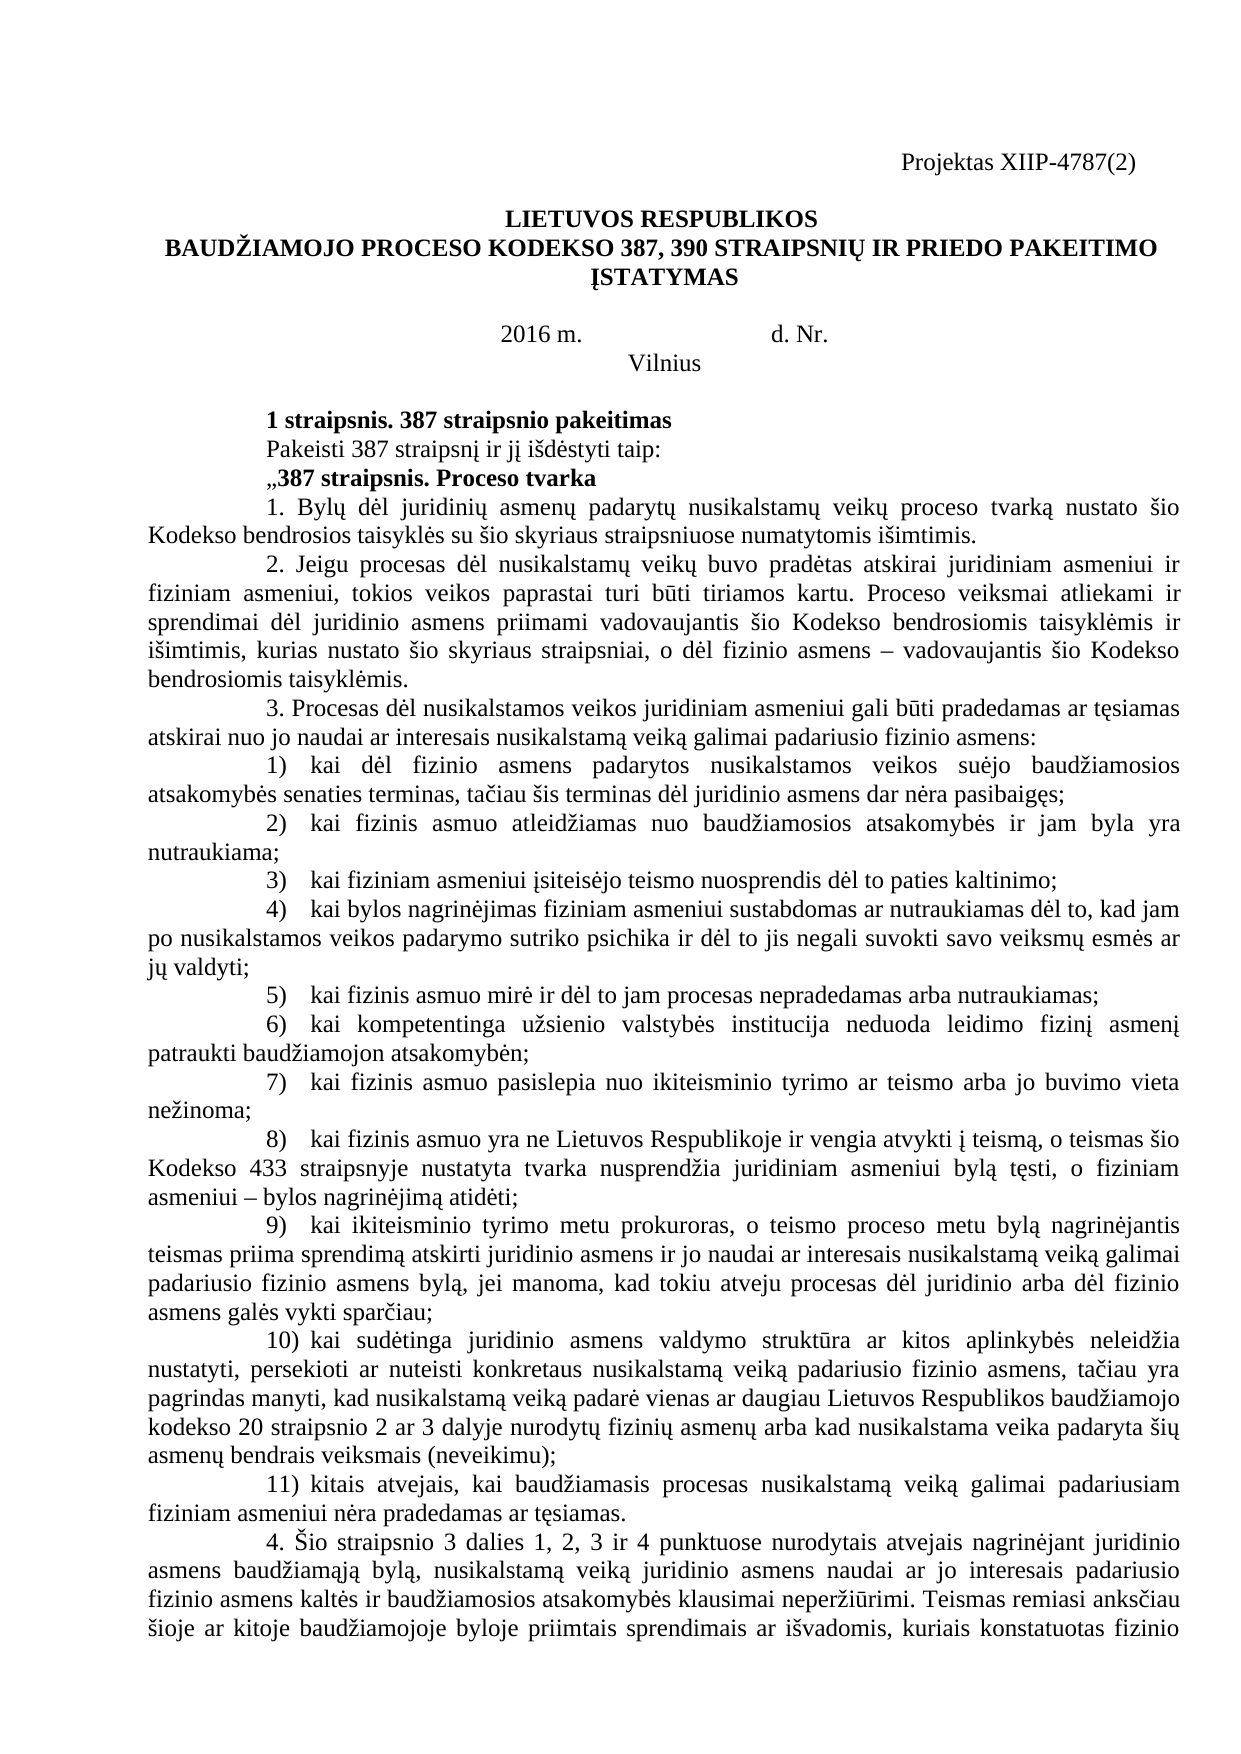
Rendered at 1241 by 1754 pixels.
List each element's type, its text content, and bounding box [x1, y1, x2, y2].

text Lietuvos Respublikos [148, 204, 1181, 233]
text įstatymas [148, 262, 1181, 291]
text 9) kai ikiteisminio tyrimo metu prokuroras, o teismo proceso metu bylą nagrinėjantis teismas priima sprendimą atskirti juridinio asmens ir jo naudai ar interesais nusikalstamą veiką galimai padariusio fizinio asmens bylą, jei manoma, kad tokiu atveju procesas dėl juridinio arba dėl fizinio asmens galės vykti sparčiau; [148, 1211, 1181, 1326]
text 2. Jeigu procesas dėl nusikalstamų veikų buvo pradėtas atskirai juridiniam asmeniui ir fiziniam asmeniui, tokios veikos paprastai turi būti tiriamos kartu. Proceso veiksmai atliekami ir sprendimai dėl juridinio asmens priimami vadovaujantis šio Kodekso bendrosiomis taisyklėmis ir išimtimis, kurias nustato šio skyriaus straipsniai, o dėl fizinio asmens – vadovaujantis šio Kodekso bendrosiomis taisyklėmis. [148, 549, 1181, 693]
text 3. Procesas dėl nusikalstamos veikos juridiniam asmeniui gali būti pradedamas ar tęsiamas atskirai nuo jo naudai ar interesais nusikalstamą veiką galimai padariusio fizinio asmens: [148, 693, 1181, 751]
text 5) kai fizinis asmuo mirė ir dėl to jam procesas nepradedamas arba nutraukiamas; [148, 981, 1181, 1009]
text Vilnius [148, 348, 1181, 377]
text 1) kai dėl fizinio asmens padarytos nusikalstamos veikos suėjo baudžiamosios atsakomybės senaties terminas, tačiau šis terminas dėl juridinio asmens dar nėra pasibaigęs; [148, 751, 1181, 808]
text 7) kai fizinis asmuo pasislepia nuo ikiteisminio tyrimo ar teismo arba jo buvimo vieta nežinoma; [148, 1067, 1181, 1124]
text baudžiamojo PROCESO kodekso 387, 390 straipsnių IR PRIEDO pakeitimo [148, 233, 1181, 262]
text 1. Bylų dėl juridinių asmenų padarytų nusikalstamų veikų proceso tvarką nustato šio Kodekso bendrosios taisyklės su šio skyriaus straipsniuose numatytomis išimtimis. [148, 492, 1181, 549]
text 10) kai sudėtinga juridinio asmens valdymo struktūra ar kitos aplinkybės neleidžia nustatyti, persekioti ar nuteisti konkretaus nusikalstamą veiką padariusio fizinio asmens, tačiau yra pagrindas manyti, kad nusikalstamą veiką padarė vienas ar daugiau Lietuvos Respublikos baudžiamojo kodekso 20 straipsnio 2 ar 3 dalyje nurodytų fizinių asmenų arba kad nusikalstama veika padaryta šių asmenų bendrais veiksmais (neveikimu); [148, 1326, 1181, 1469]
text Pakeisti 387 straipsnį ir jį išdėstyti taip: [148, 434, 1181, 463]
text „387 straipsnis. Proceso tvarka [148, 463, 1181, 492]
text 6) kai kompetentinga užsienio valstybės institucija neduoda leidimo fizinį asmenį patraukti baudžiamojon atsakomybėn; [148, 1009, 1181, 1067]
text 1 straipsnis. 387 straipsnio pakeitimas [148, 406, 1181, 434]
text 4. Šio straipsnio 3 dalies 1, 2, 3 ir 4 punktuose nurodytais atvejais nagrinėjant juridinio asmens baudžiamąją bylą, nusikalstamą veiką juridinio asmens naudai ar jo interesais padariusio fizinio asmens kaltės ir baudžiamosios atsakomybės klausimai neperžiūrimi. Teismas remiasi anksčiau šioje ar kitoje baudžiamojoje byloje priimtais sprendimais ar išvadomis, kuriais konstatuotas fizinio [148, 1527, 1181, 1642]
text 11) kitais atvejais, kai baudžiamasis procesas nusikalstamą veiką galimai padariusiam fiziniam asmeniui nėra pradedamas ar tęsiamas. [148, 1469, 1181, 1527]
text 3) kai fiziniam asmeniui įsiteisėjo teismo nuosprendis dėl to paties kaltinimo; [148, 866, 1181, 894]
text 2016 m. d. Nr. [148, 319, 1181, 348]
text 4) kai bylos nagrinėjimas fiziniam asmeniui sustabdomas ar nutraukiamas dėl to, kad jam po nusikalstamos veikos padarymo sutriko psichika ir dėl to jis negali suvokti savo veiksmų esmės ar jų valdyti; [148, 894, 1181, 981]
text Projektas XIIP-4787(2) [901, 147, 1181, 176]
text 8) kai fizinis asmuo yra ne Lietuvos Respublikoje ir vengia atvykti į teismą, o teismas šio Kodekso 433 straipsnyje nustatyta tvarka nusprendžia juridiniam asmeniui bylą tęsti, o fiziniam asmeniui – bylos nagrinėjimą atidėti; [148, 1124, 1181, 1211]
text 2) kai fizinis asmuo atleidžiamas nuo baudžiamosios atsakomybės ir jam byla yra nutraukiama; [148, 808, 1181, 866]
